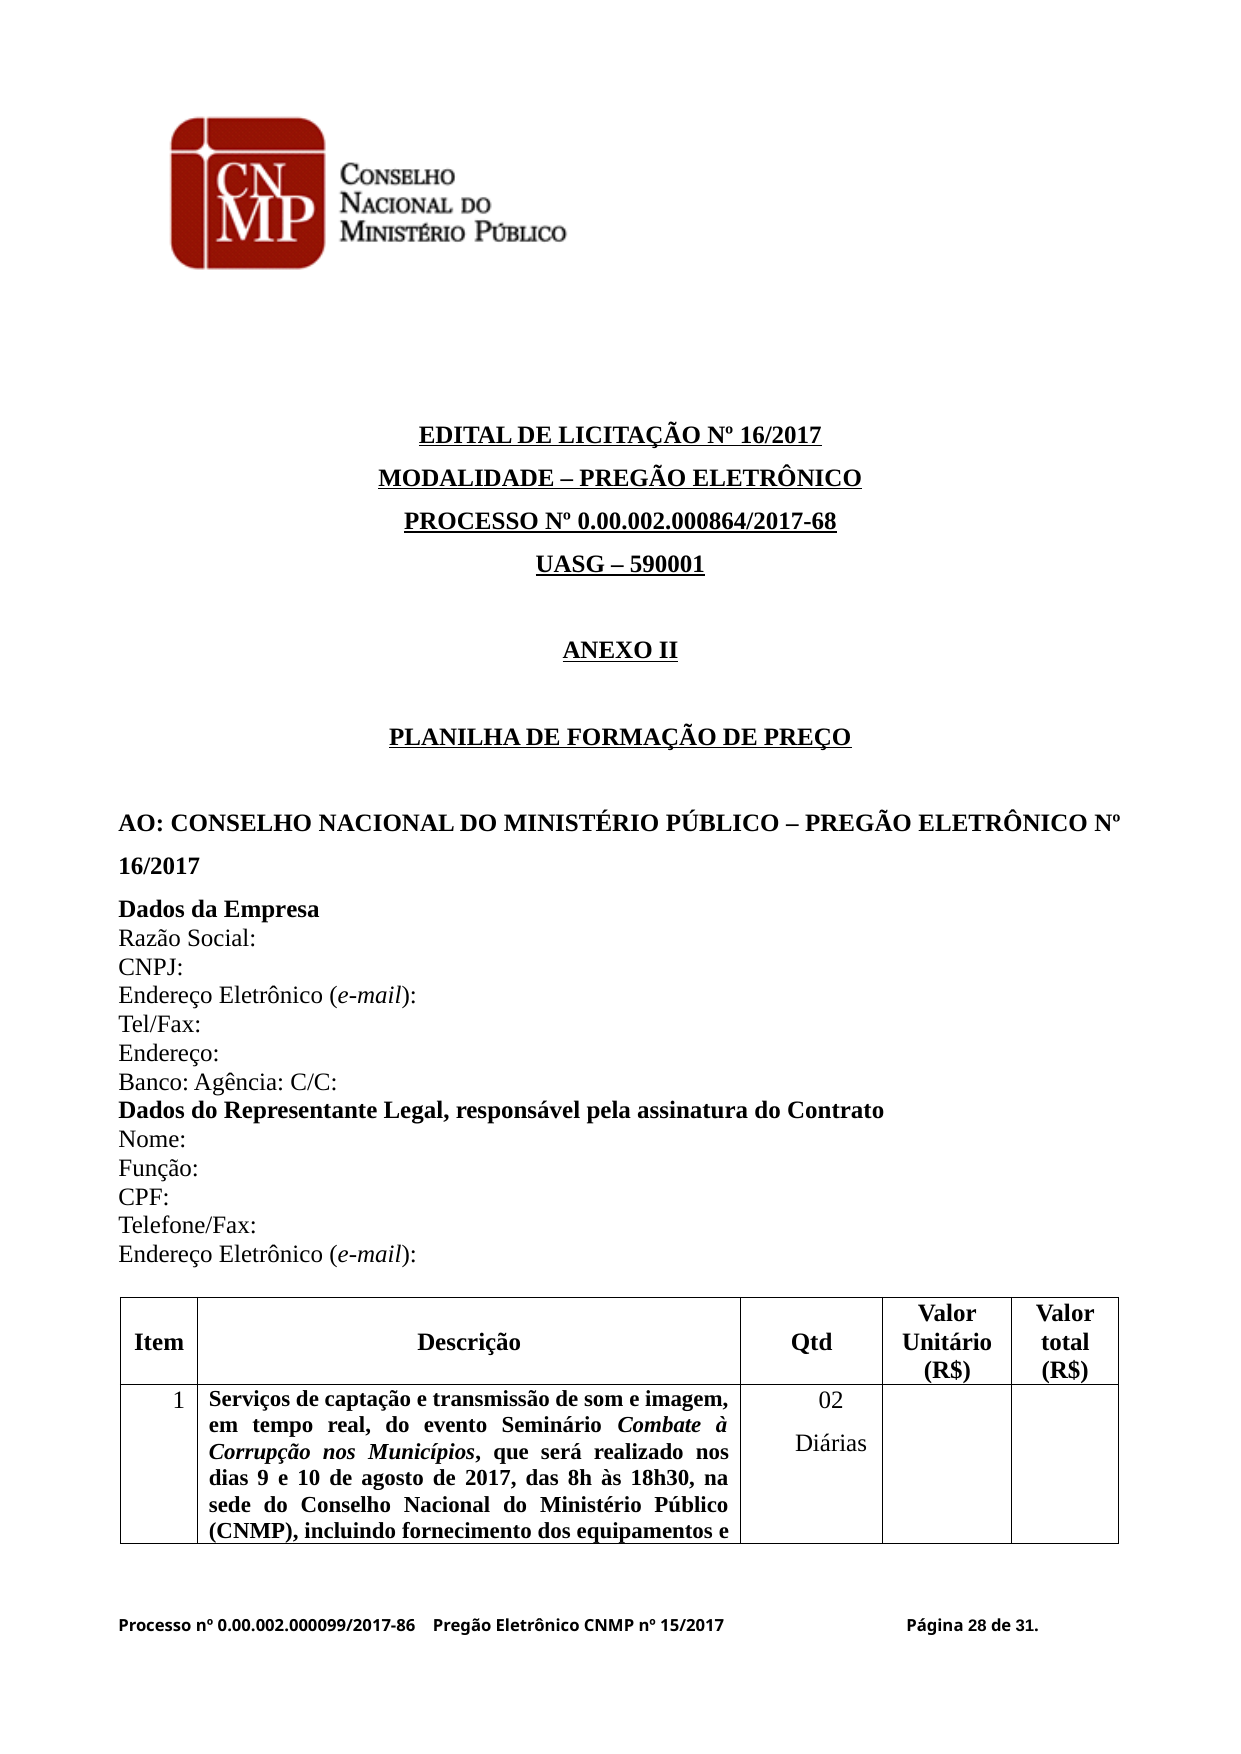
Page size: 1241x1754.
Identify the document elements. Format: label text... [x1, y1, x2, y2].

text Função: [118, 1153, 1122, 1182]
text Dados da Empresa [118, 894, 1106, 923]
text EDITAL DE LICITAÇÃO Nº 16/2017 [118, 420, 1122, 449]
text Banco: Agência: C/C: [118, 1067, 1122, 1096]
text Razão Social: [118, 923, 1106, 952]
text AO: CONSELHO NACIONAL DO MINISTÉRIO PÚBLICO – PREGÃO ELETRÔNICO Nº 16/2017 [118, 808, 1122, 880]
table_header Descrição [198, 1298, 740, 1384]
text Endereço Eletrônico (e-mail): [118, 1239, 1122, 1268]
text ANEXO II [118, 636, 1122, 664]
text PROCESSO Nº 0.00.002.000864/2017-68 [118, 506, 1122, 535]
text Nome: [118, 1124, 1122, 1153]
text Dados do Representante Legal, responsável pela assinatura do Contrato [118, 1096, 1122, 1124]
text Tel/Fax: [118, 1009, 1122, 1038]
table_header Qtd [741, 1298, 882, 1384]
text Telefone/Fax: [118, 1211, 1122, 1239]
table_cell [1012, 1385, 1118, 1543]
table_cell 02 Diárias [741, 1385, 882, 1543]
table_cell 1 [121, 1385, 197, 1543]
text PLANILHA DE FORMAÇÃO DE PREÇO [118, 722, 1122, 751]
table_header Valor total (R$) [1012, 1298, 1118, 1384]
text CNPJ: [118, 952, 1106, 981]
table_cell [883, 1385, 1011, 1543]
table_header Item [121, 1298, 197, 1384]
table_header Valor Unitário (R$) [883, 1298, 1011, 1384]
text Endereço Eletrônico (e-mail): [118, 981, 1106, 1009]
text Endereço: [118, 1038, 1122, 1067]
text UASG – 590001 [118, 549, 1122, 578]
text CPF: [118, 1182, 1122, 1211]
text MODALIDADE – PREGÃO ELETRÔNICO [118, 463, 1122, 492]
table_cell Serviços de captação e transmissão de som e imagem, em tempo real, do evento Seminário Combate à Corrupção nos Municípios, que será realizado nos dias 9 e 10 de agosto de 2017, das 8h às 18h30, na sede do Conselho Nacional do Ministério Público (CNMP), incluindo fornecimento dos equipamentos e [198, 1385, 740, 1543]
